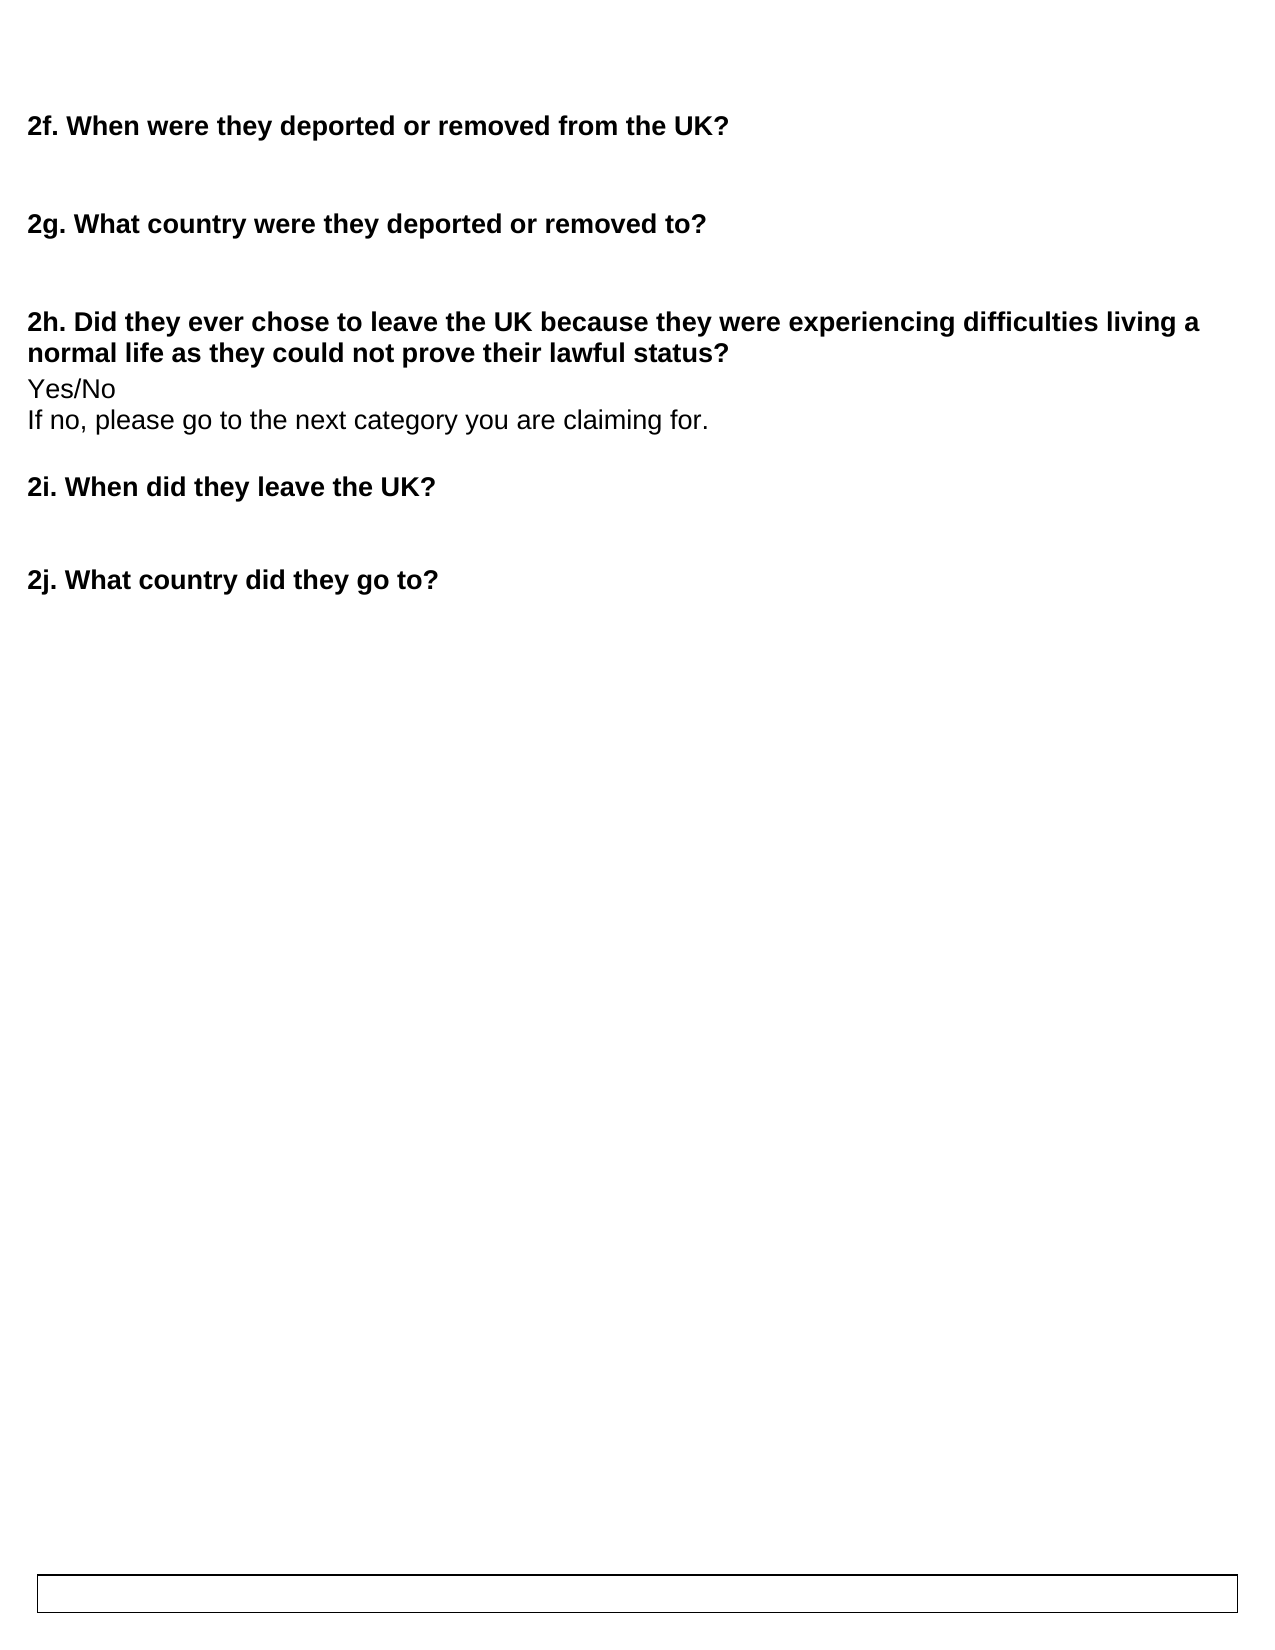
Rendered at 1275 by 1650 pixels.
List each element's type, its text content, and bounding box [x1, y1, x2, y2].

subtitle 2i. When did they leave the UK? [27, 471, 1250, 502]
subtitle 2j. What country did they go to? [27, 564, 1250, 595]
subtitle Yes/No [27, 373, 1250, 404]
subtitle 2h. Did they ever chose to leave the UK because they were experiencing difficulties living a normal life as they could not prove their lawful status? [27, 306, 1250, 369]
text If no, please go to the next category you are claiming for. [27, 404, 1250, 435]
subtitle 2f. When were they deported or removed from the UK? [27, 110, 1250, 142]
subtitle 2g. What country were they deported or removed to? [27, 208, 1250, 239]
